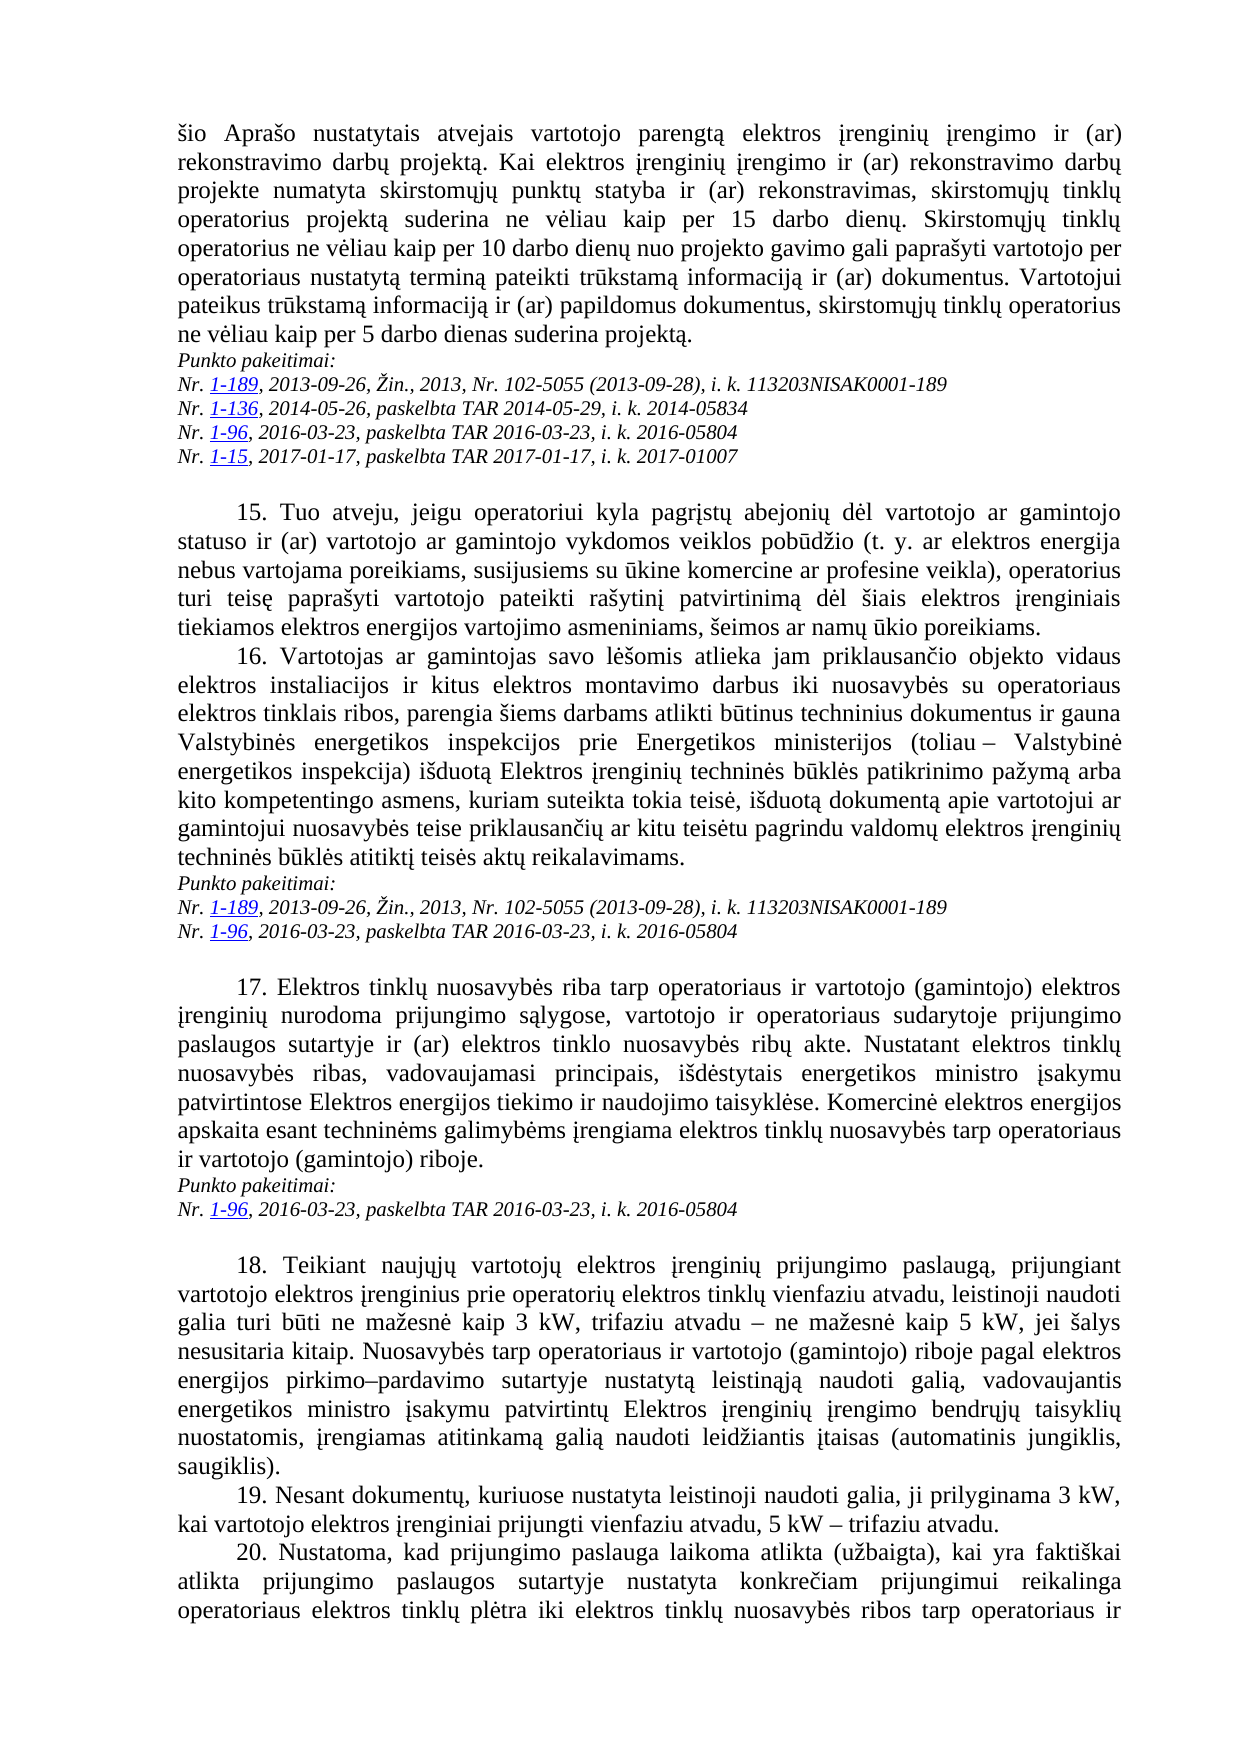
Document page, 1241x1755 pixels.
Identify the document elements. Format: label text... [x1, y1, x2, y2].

text Punkto pakeitimai: [177, 1173, 1122, 1197]
text 15. Tuo atveju, jeigu operatoriui kyla pagrįstų abejonių dėl vartotojo ar gamintojo statuso ir (ar) vartotojo ar gamintojo vykdomos veiklos pobūdžio (t. y. ar elektros energija nebus vartojama poreikiams, susijusiems su ūkine komercine ar profesine veikla), operatorius turi teisę paprašyti vartotojo pateikti rašytinį patvirtinimą dėl šiais elektros įrenginiais tiekiamos elektros energijos vartojimo asmeniniams, šeimos ar namų ūkio poreikiams. [177, 497, 1122, 641]
text Nr. 1-189, 2013-09-26, Žin., 2013, Nr. 102-5055 (2013-09-28), i. k. 113203NISAK0001-189 [177, 372, 1122, 396]
text Punkto pakeitimai: [177, 348, 1122, 372]
text 19. Nesant dokumentų, kuriuose nustatyta leistinoji naudoti galia, ji prilyginama 3 kW, kai vartotojo elektros įrenginiai prijungti vienfaziu atvadu, 5 kW – trifaziu atvadu. [177, 1480, 1122, 1537]
text Nr. 1-96, 2016-03-23, paskelbta TAR 2016-03-23, i. k. 2016-05804 [177, 420, 1122, 444]
text Punkto pakeitimai: [177, 871, 1122, 895]
text šio Aprašo nustatytais atvejais vartotojo parengtą elektros įrenginių įrengimo ir (ar) rekonstravimo darbų projektą. Kai elektros įrenginių įrengimo ir (ar) rekonstravimo darbų projekte numatyta skirstomųjų punktų statyba ir (ar) rekonstravimas, skirstomųjų tinklų operatorius projektą suderina ne vėliau kaip per 15 darbo dienų. Skirstomųjų tinklų operatorius ne vėliau kaip per 10 darbo dienų nuo projekto gavimo gali paprašyti vartotojo per operatoriaus nustatytą terminą pateikti trūkstamą informaciją ir (ar) dokumentus. Vartotojui pateikus trūkstamą informaciją ir (ar) papildomus dokumentus, skirstomųjų tinklų operatorius ne vėliau kaip per 5 darbo dienas suderina projektą. [177, 118, 1122, 348]
text Nr. 1-15, 2017-01-17, paskelbta TAR 2017-01-17, i. k. 2017-01007 [177, 444, 1122, 468]
text 20. Nustatoma, kad prijungimo paslauga laikoma atlikta (užbaigta), kai yra faktiškai atlikta prijungimo paslaugos sutartyje nustatyta konkrečiam prijungimui reikalinga operatoriaus elektros tinklų plėtra iki elektros tinklų nuosavybės ribos tarp operatoriaus ir [177, 1537, 1122, 1624]
text Nr. 1-136, 2014-05-26, paskelbta TAR 2014-05-29, i. k. 2014-05834 [177, 396, 1122, 420]
text Nr. 1-96, 2016-03-23, paskelbta TAR 2016-03-23, i. k. 2016-05804 [177, 919, 1122, 943]
text 18. Teikiant naujųjų vartotojų elektros įrenginių prijungimo paslaugą, prijungiant vartotojo elektros įrenginius prie operatorių elektros tinklų vienfaziu atvadu, leistinoji naudoti galia turi būti ne mažesnė kaip 3 kW, trifaziu atvadu – ne mažesnė kaip 5 kW, jei šalys nesusitaria kitaip. Nuosavybės tarp operatoriaus ir vartotojo (gamintojo) riboje pagal elektros energijos pirkimo–pardavimo sutartyje nustatytą leistinąją naudoti galią, vadovaujantis energetikos ministro įsakymu patvirtintų Elektros įrenginių įrengimo bendrųjų taisyklių nuostatomis, įrengiamas atitinkamą galią naudoti leidžiantis įtaisas (automatinis jungiklis, saugiklis). [177, 1250, 1122, 1480]
text Nr. 1-189, 2013-09-26, Žin., 2013, Nr. 102-5055 (2013-09-28), i. k. 113203NISAK0001-189 [177, 895, 1122, 919]
text 17. Elektros tinklų nuosavybės riba tarp operatoriaus ir vartotojo (gamintojo) elektros įrenginių nurodoma prijungimo sąlygose, vartotojo ir operatoriaus sudarytoje prijungimo paslaugos sutartyje ir (ar) elektros tinklo nuosavybės ribų akte. Nustatant elektros tinklų nuosavybės ribas, vadovaujamasi principais, išdėstytais energetikos ministro įsakymu patvirtintose Elektros energijos tiekimo ir naudojimo taisyklėse. Komercinė elektros energijos apskaita esant techninėms galimybėms įrengiama elektros tinklų nuosavybės tarp operatoriaus ir vartotojo (gamintojo) riboje. [177, 972, 1122, 1173]
text Nr. 1-96, 2016-03-23, paskelbta TAR 2016-03-23, i. k. 2016-05804 [177, 1197, 1122, 1221]
text 16. Vartotojas ar gamintojas savo lėšomis atlieka jam priklausančio objekto vidaus elektros instaliacijos ir kitus elektros montavimo darbus iki nuosavybės su operatoriaus elektros tinklais ribos, parengia šiems darbams atlikti būtinus techninius dokumentus ir gauna Valstybinės energetikos inspekcijos prie Energetikos ministerijos (toliau – Valstybinė energetikos inspekcija) išduotą Elektros įrenginių techninės būklės patikrinimo pažymą arba kito kompetentingo asmens, kuriam suteikta tokia teisė, išduotą dokumentą apie vartotojui ar gamintojui nuosavybės teise priklausančių ar kitu teisėtu pagrindu valdomų elektros įrenginių techninės būklės atitiktį teisės aktų reikalavimams. [177, 641, 1122, 871]
